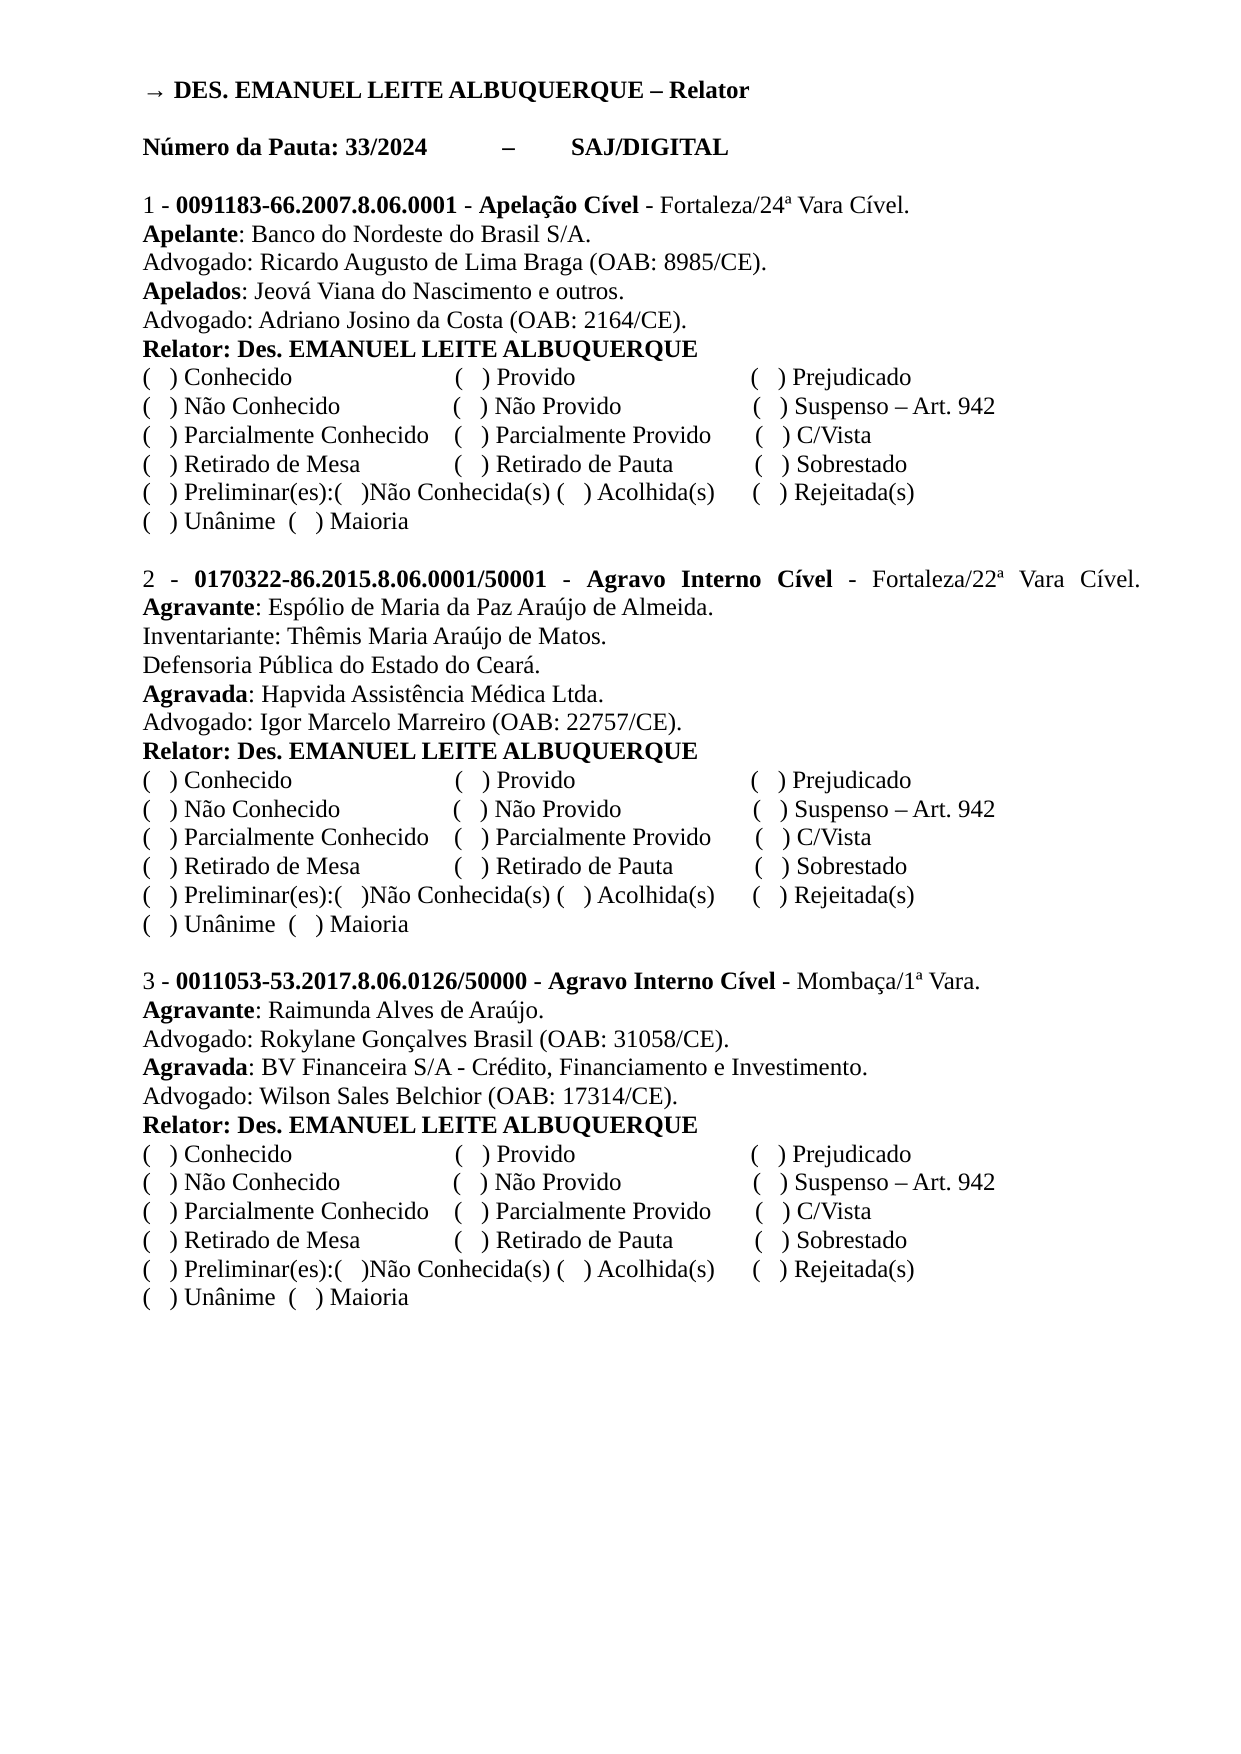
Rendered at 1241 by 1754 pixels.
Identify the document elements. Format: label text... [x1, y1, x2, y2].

text ( ) Não Conhecido ( ) Não Provido ( ) Suspenso – Art. 942 [142, 391, 1158, 420]
text Número da Pauta: 33/2024 – SAJ/DIGITAL [142, 132, 1141, 161]
text Apelados: Jeová Viana do Nascimento e outros. [142, 276, 1141, 305]
text ( ) Unânime ( ) Maioria [142, 909, 1158, 937]
text Relator: Des. EMANUEL LEITE ALBUQUERQUE [142, 736, 1141, 765]
text ( ) Conhecido ( ) Provido ( ) Prejudicado [142, 362, 1141, 391]
text ( ) Parcialmente Conhecido ( ) Parcialmente Provido ( ) C/Vista [142, 822, 1158, 851]
text Relator: Des. EMANUEL LEITE ALBUQUERQUE [142, 334, 1141, 362]
text Advogado: Adriano Josino da Costa (OAB: 2164/CE). [142, 305, 1141, 334]
text ( ) Preliminar(es):( )Não Conhecida(s) ( ) Acolhida(s) ( ) Rejeitada(s) [142, 477, 1158, 506]
text ( ) Não Conhecido ( ) Não Provido ( ) Suspenso – Art. 942 [142, 794, 1158, 822]
text ( ) Unânime ( ) Maioria [142, 1282, 1158, 1311]
text Advogado: Wilson Sales Belchior (OAB: 17314/CE). [142, 1081, 1141, 1110]
text ( ) Preliminar(es):( )Não Conhecida(s) ( ) Acolhida(s) ( ) Rejeitada(s) [142, 880, 1158, 909]
text ( ) Preliminar(es):( )Não Conhecida(s) ( ) Acolhida(s) ( ) Rejeitada(s) [142, 1254, 1158, 1282]
text ( ) Conhecido ( ) Provido ( ) Prejudicado [142, 1139, 1141, 1167]
text Relator: Des. EMANUEL LEITE ALBUQUERQUE [142, 1110, 1141, 1139]
text ( ) Não Conhecido ( ) Não Provido ( ) Suspenso – Art. 942 [142, 1167, 1158, 1196]
text 1 - 0091183-66.2007.8.06.0001 - Apelação Cível - Fortaleza/24ª Vara Cível. [142, 190, 1141, 219]
text Advogado: Ricardo Augusto de Lima Braga (OAB: 8985/CE). [142, 247, 1141, 276]
text 3 - 0011053-53.2017.8.06.0126/50000 - Agravo Interno Cível - Mombaça/1ª Vara. [142, 966, 1141, 995]
text Advogado: Igor Marcelo Marreiro (OAB: 22757/CE). [142, 707, 1141, 736]
text ( ) Parcialmente Conhecido ( ) Parcialmente Provido ( ) C/Vista [142, 420, 1158, 449]
text Defensoria Pública do Estado do Ceará. [142, 650, 1141, 679]
text ( ) Unânime ( ) Maioria [142, 506, 1158, 535]
text Inventariante: Thêmis Maria Araújo de Matos. [142, 621, 1141, 650]
text Agravada: BV Financeira S/A - Crédito, Financiamento e Investimento. [142, 1052, 1141, 1081]
text ( ) Retirado de Mesa ( ) Retirado de Pauta ( ) Sobrestado [142, 449, 1158, 477]
text Apelante: Banco do Nordeste do Brasil S/A. [142, 219, 1141, 247]
text ( ) Retirado de Mesa ( ) Retirado de Pauta ( ) Sobrestado [142, 851, 1158, 880]
text 2 - 0170322-86.2015.8.06.0001/50001 - Agravo Interno Cível - Fortaleza/22ª Vara Cível. Agravante: Espólio de Maria da Paz Araújo de Almeida. [142, 564, 1141, 621]
text Advogado: Rokylane Gonçalves Brasil (OAB: 31058/CE). [142, 1024, 1141, 1052]
text ( ) Parcialmente Conhecido ( ) Parcialmente Provido ( ) C/Vista [142, 1196, 1158, 1225]
text Agravada: Hapvida Assistência Médica Ltda. [142, 679, 1141, 707]
text → DES. EMANUEL LEITE ALBUQUERQUE – Relator [142, 75, 1141, 104]
text ( ) Conhecido ( ) Provido ( ) Prejudicado [142, 765, 1141, 794]
text Agravante: Raimunda Alves de Araújo. [142, 995, 1141, 1024]
text ( ) Retirado de Mesa ( ) Retirado de Pauta ( ) Sobrestado [142, 1225, 1158, 1254]
